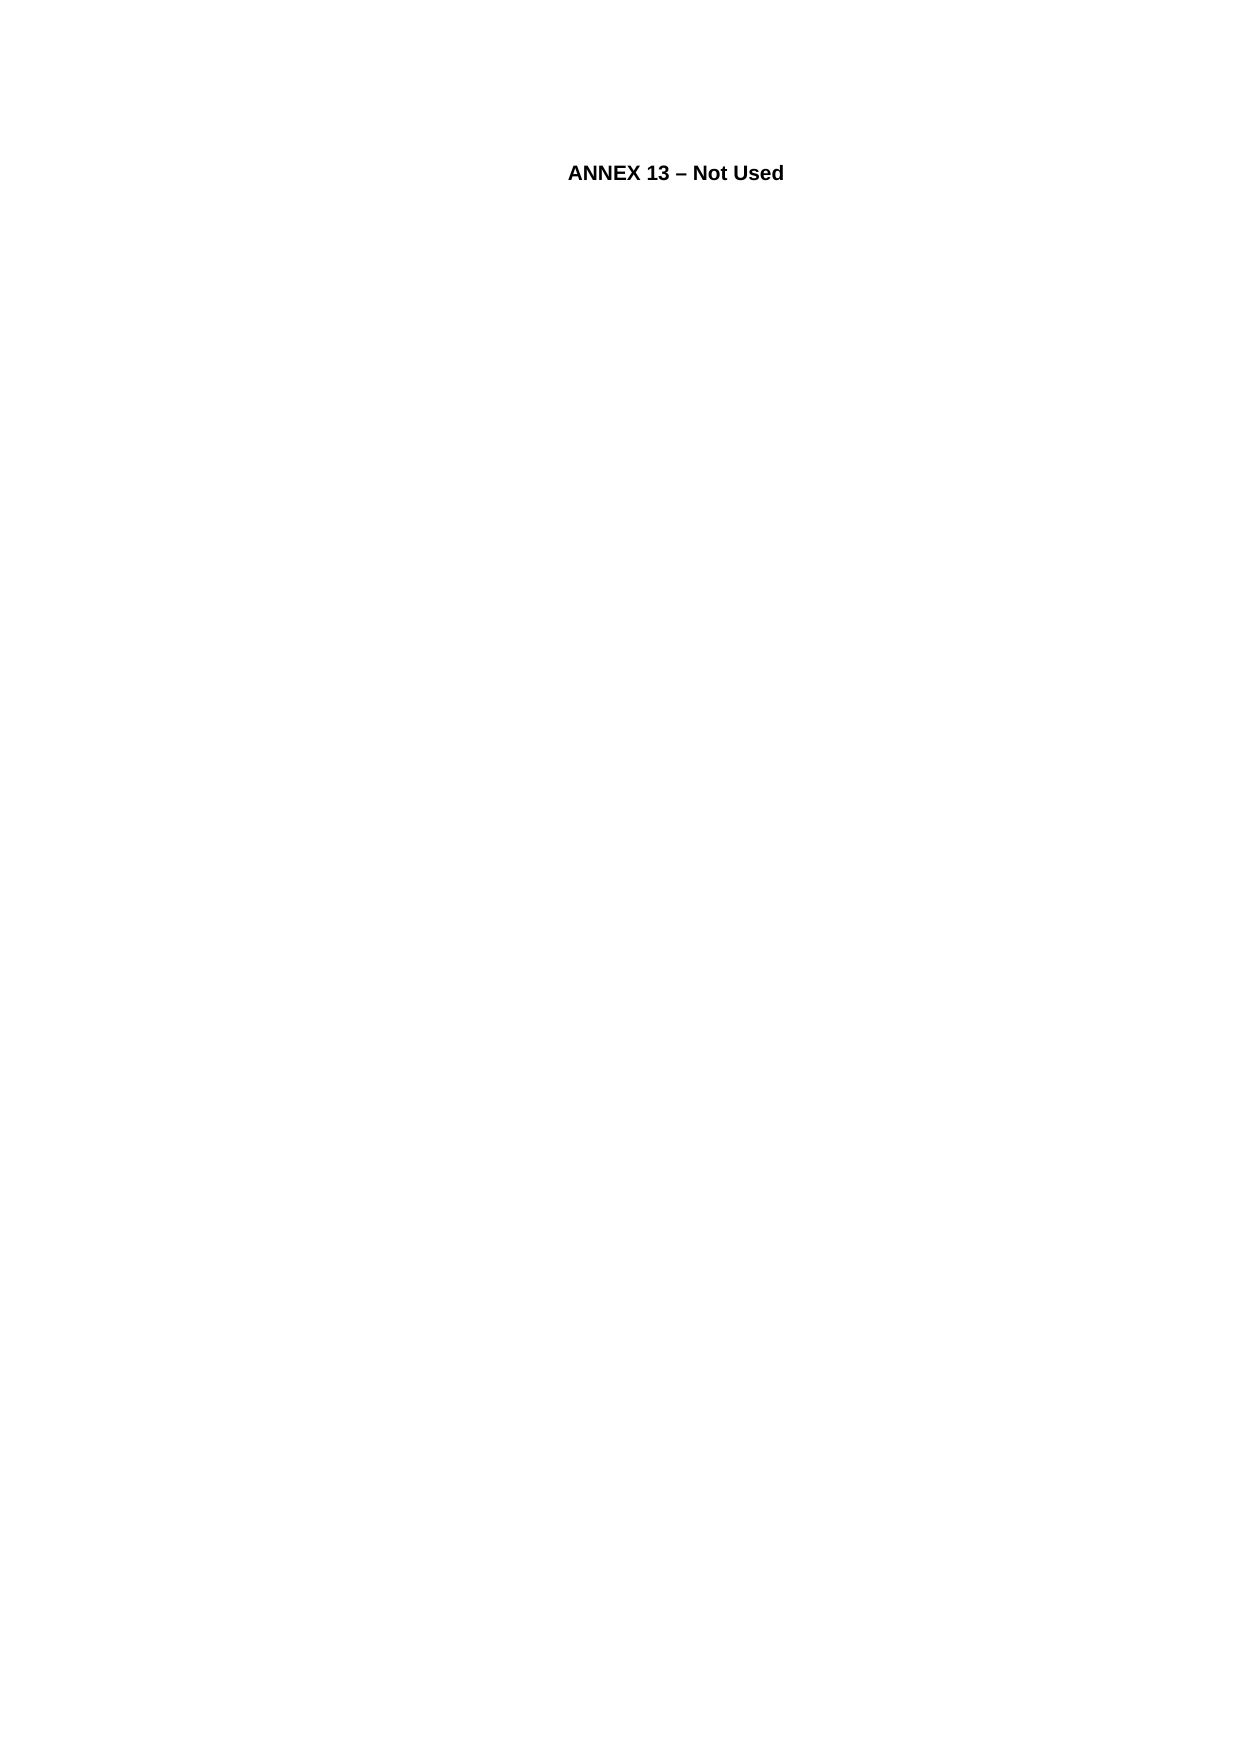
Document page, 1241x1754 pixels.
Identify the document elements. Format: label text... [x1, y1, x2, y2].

text ANNEX 13 – Not Used [261, 160, 1090, 184]
